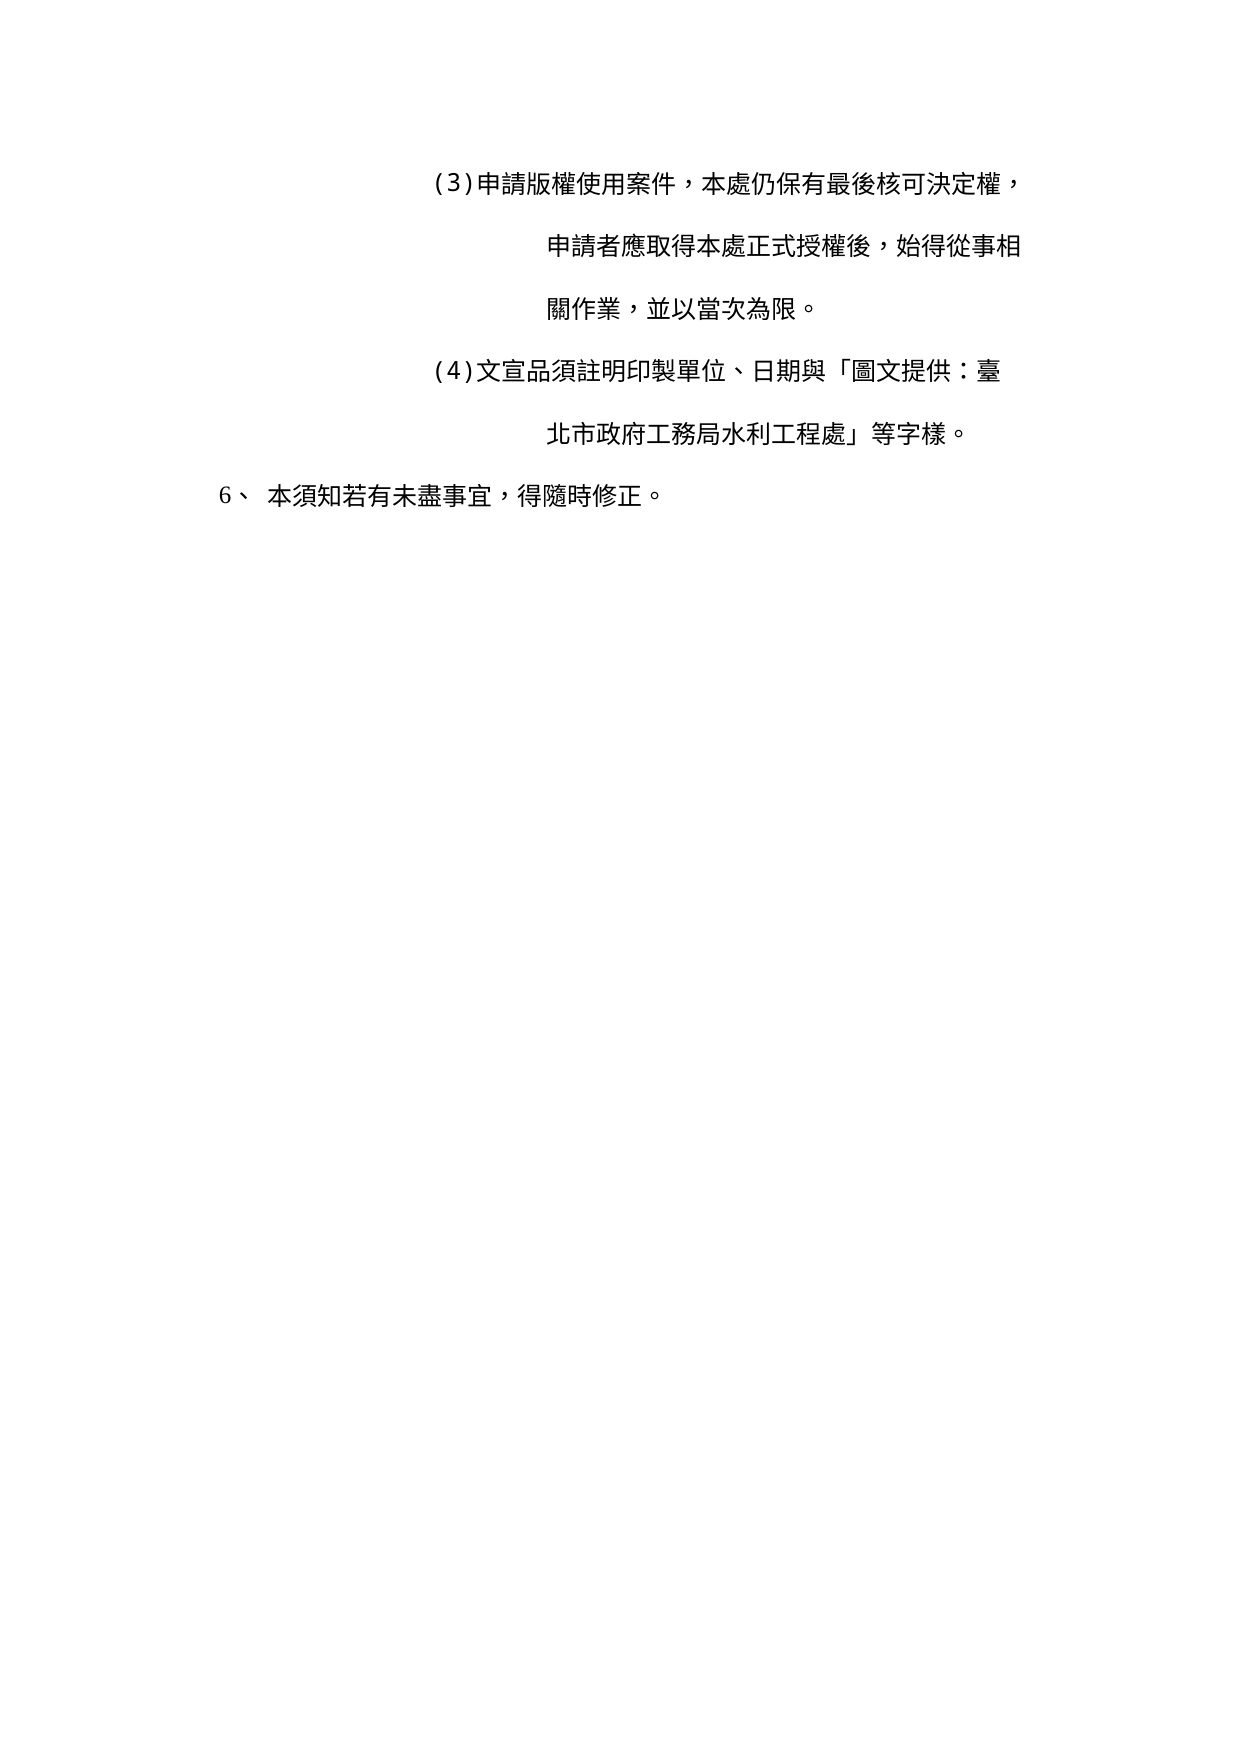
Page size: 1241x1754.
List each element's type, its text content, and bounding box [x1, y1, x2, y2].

list 文宣品須註明印製單位、日期與「圖文提供：臺北市政府工務局水利工程處」等字樣。 [431, 328, 1022, 453]
list 本須知若有未盡事宜，得隨時修正。 [218, 453, 1022, 516]
list 申請版權使用案件，本處仍保有最後核可決定權，申請者應取得本處正式授權後，始得從事相關作業，並以當次為限。 [431, 141, 1022, 328]
